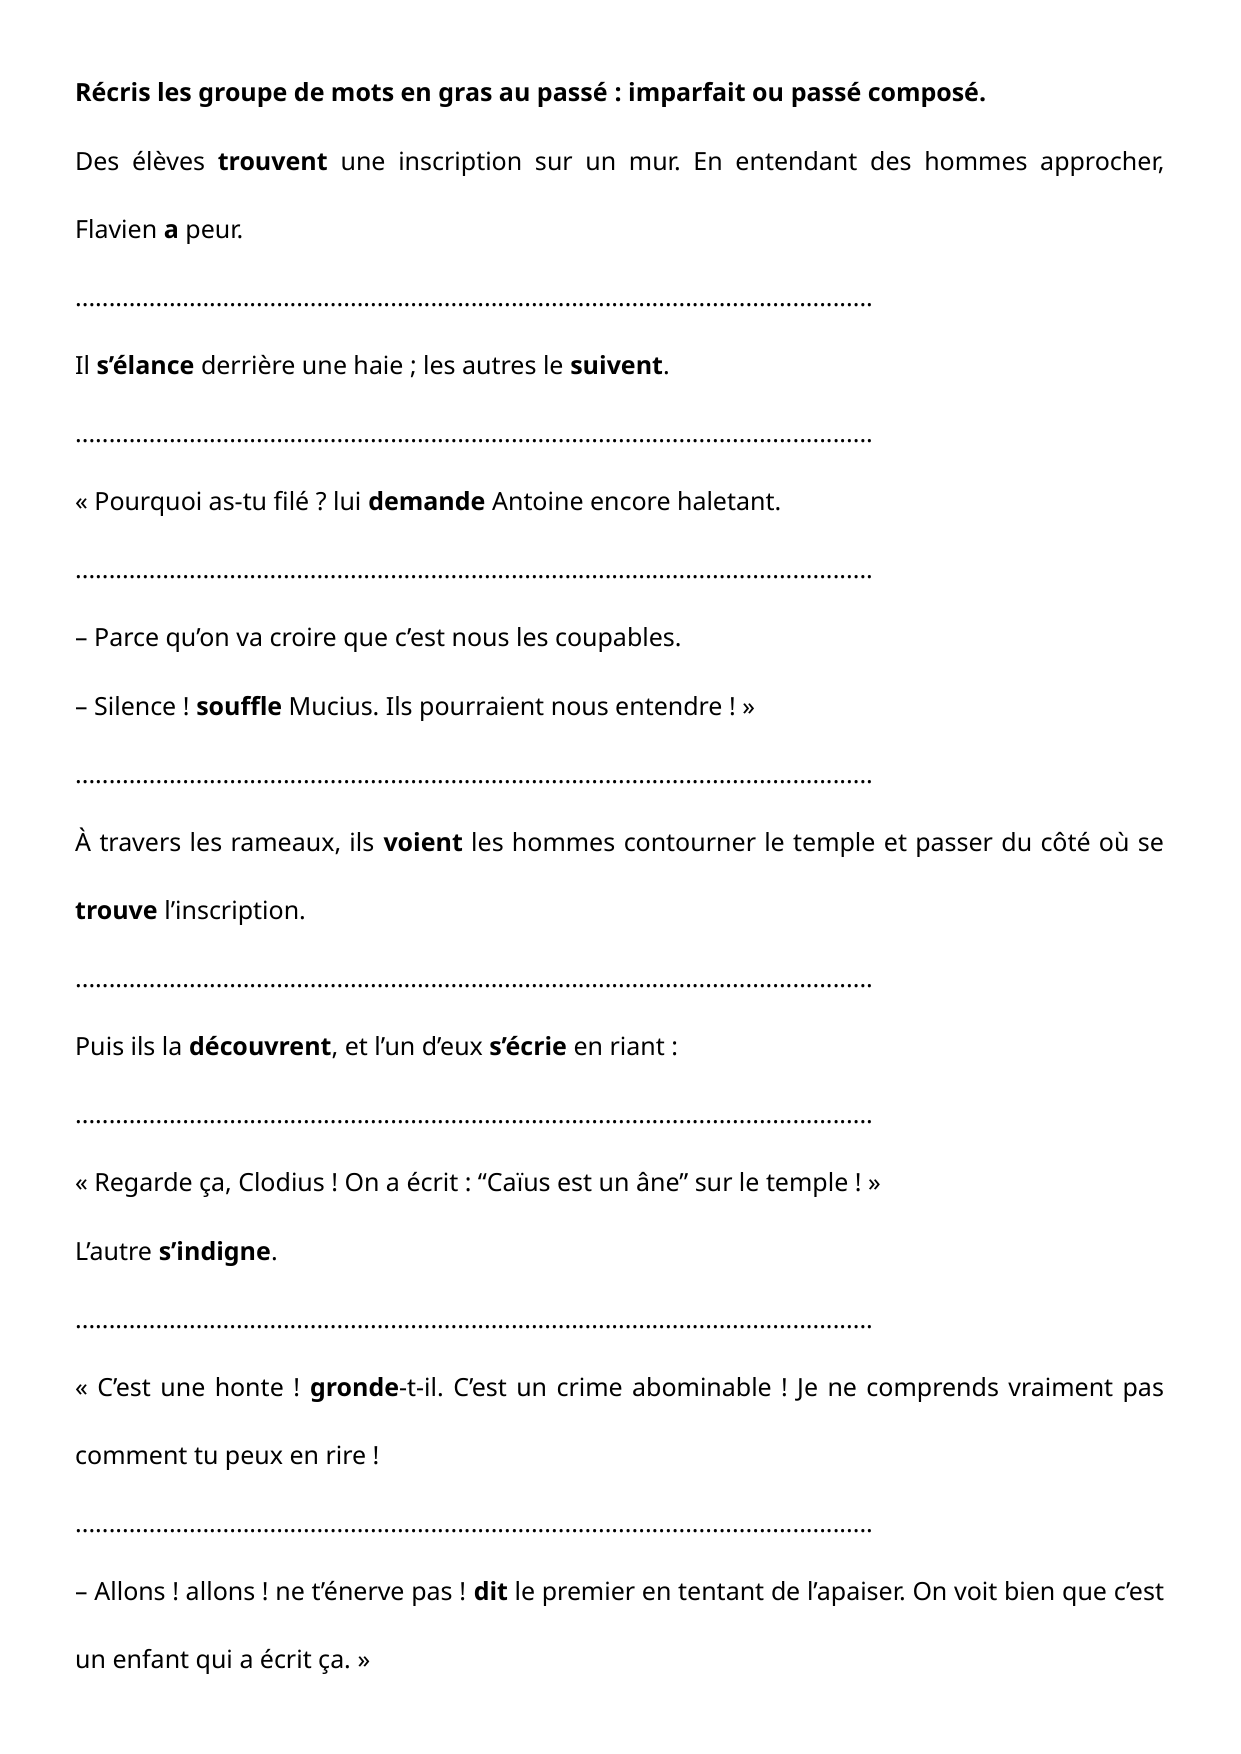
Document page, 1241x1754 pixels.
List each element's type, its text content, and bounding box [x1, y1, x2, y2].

text Puis ils la découvrent, et l’un d’eux s’écrie en riant : [75, 1029, 1165, 1063]
text ....................................................................................................................... [75, 1097, 1165, 1131]
text ....................................................................................................................... [75, 416, 1165, 450]
text ....................................................................................................................... [75, 961, 1165, 995]
text – Silence ! souffle Mucius. Ils pourraient nous entendre ! » [75, 688, 1165, 722]
text « Regarde ça, Clodius ! On a écrit : “Caïus est un âne” sur le temple ! » [75, 1165, 1165, 1199]
text Des élèves trouvent une inscription sur un mur. En entendant des hommes approcher, Flavien a peur. [75, 143, 1165, 245]
text ....................................................................................................................... [75, 552, 1165, 586]
text ....................................................................................................................... [75, 1301, 1165, 1335]
text « C’est une honte ! gronde-t-il. C’est un crime abominable ! Je ne comprends vraiment pas comment tu peux en rire ! [75, 1369, 1165, 1472]
text Il s’élance derrière une haie ; les autres le suivent. [75, 347, 1165, 382]
text Récris les groupe de mots en gras au passé : imparfait ou passé composé. [75, 75, 1165, 109]
text – Allons ! allons ! ne t’énerve pas ! dit le premier en tentant de l’apaiser. On voit bien que c’est un enfant qui a écrit ça. » [75, 1574, 1165, 1676]
text « Pourquoi as-tu filé ? lui demande Antoine encore haletant. [75, 484, 1165, 518]
text À travers les rameaux, ils voient les hommes contourner le temple et passer du côté où se trouve l’inscription. [75, 824, 1165, 927]
text ....................................................................................................................... [75, 756, 1165, 790]
text L’autre s’indigne. [75, 1233, 1165, 1267]
text ....................................................................................................................... [75, 1506, 1165, 1540]
text ....................................................................................................................... [75, 279, 1165, 313]
text – Parce qu’on va croire que c’est nous les coupables. [75, 620, 1165, 654]
